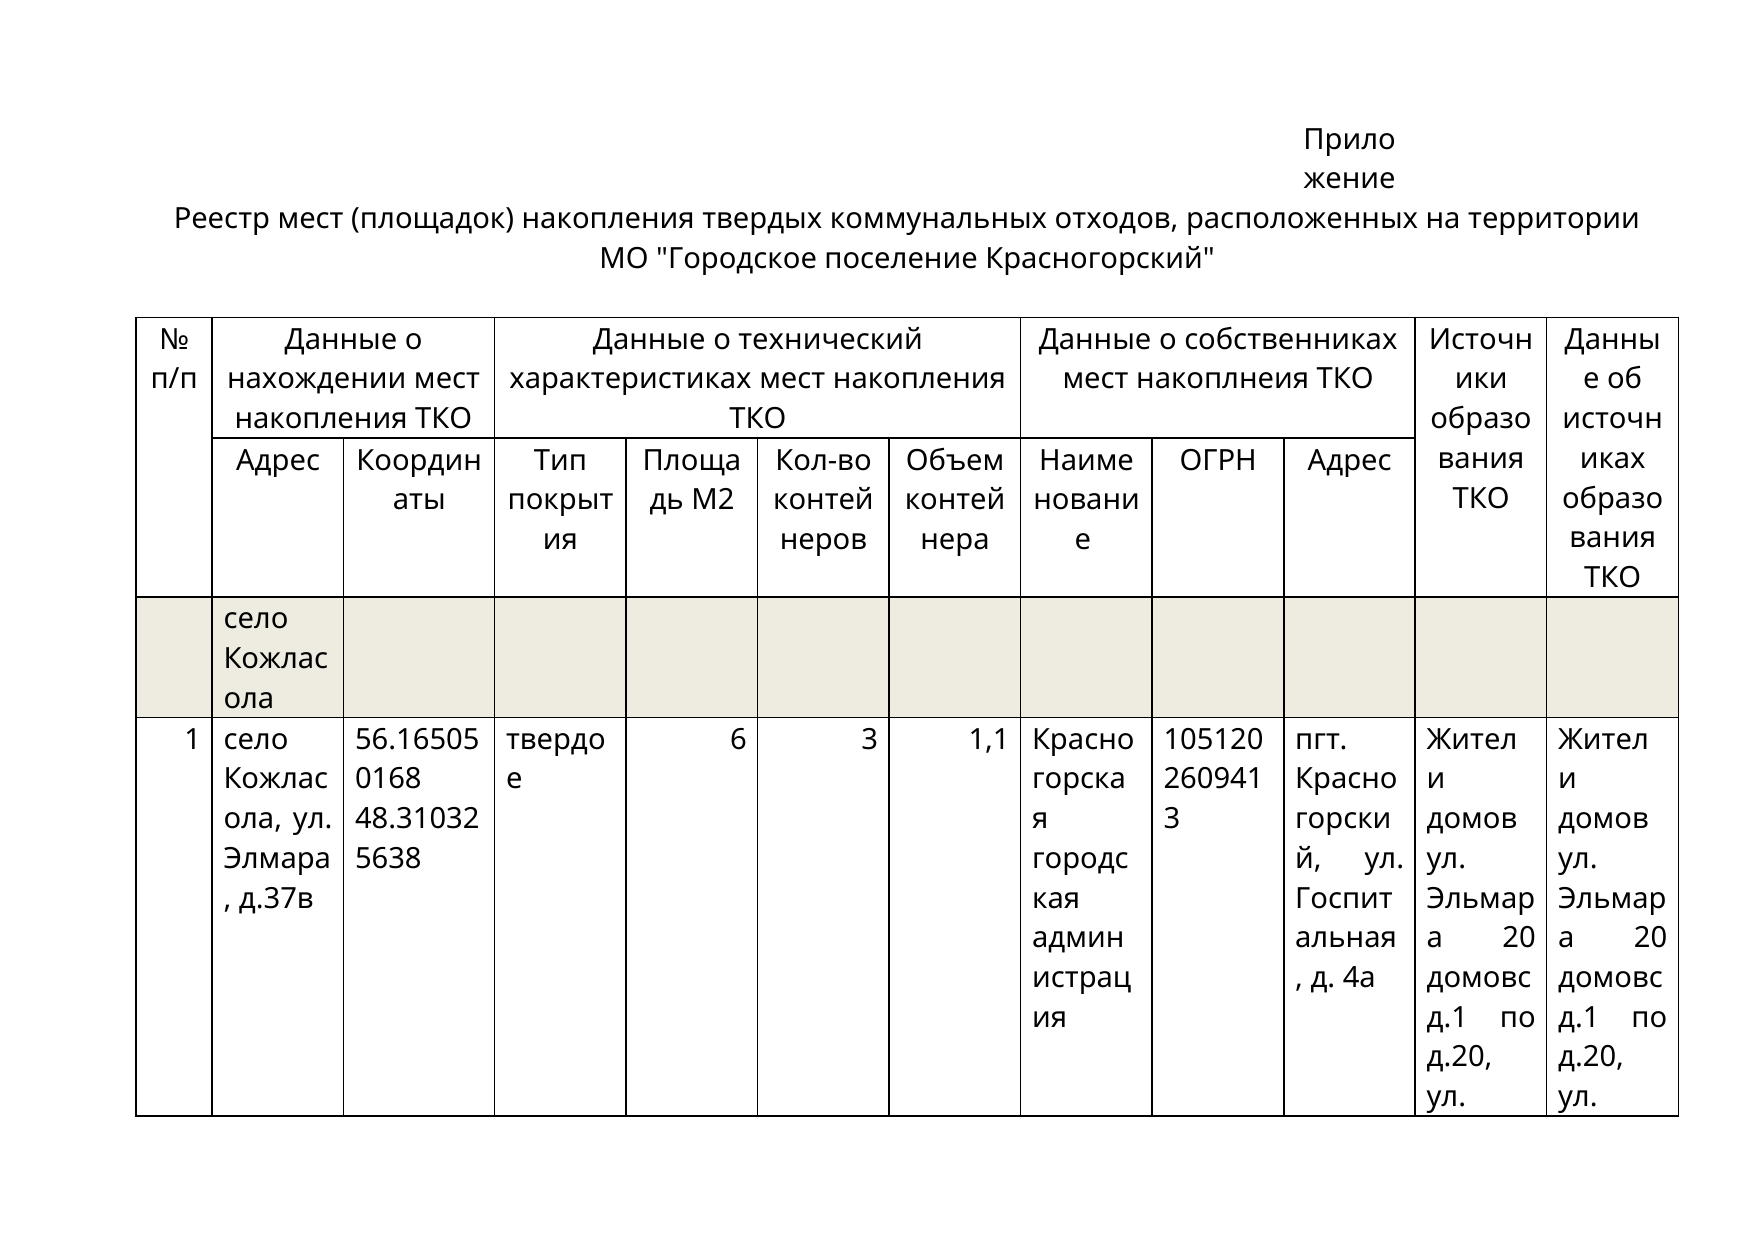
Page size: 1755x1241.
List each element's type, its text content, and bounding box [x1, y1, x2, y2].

table_cell 1,1 [890, 718, 1020, 1115]
table_cell [344, 598, 494, 717]
table_cell твердое [495, 718, 625, 1115]
table_cell Площадь М2 [627, 439, 757, 596]
table_cell Данные о собственниках мест накоплнеия ТКО [1021, 318, 1414, 437]
table_cell Адрес [1285, 439, 1414, 596]
table_header [758, 118, 889, 197]
table_cell [1153, 598, 1283, 717]
table_cell [758, 277, 889, 317]
table_cell [1547, 277, 1678, 317]
table_header [1021, 118, 1152, 197]
table_cell [1416, 598, 1546, 717]
table_cell 56.165050168 48.310325638 [344, 718, 494, 1115]
table_header [889, 118, 1021, 197]
table_cell Тип покрытия [495, 439, 625, 596]
table_cell пгт. Красногорский, ул. Госпитальная, д. 4а [1285, 718, 1414, 1115]
table_cell село Кожласола [213, 598, 343, 717]
table_header Приложение [1284, 118, 1415, 197]
table_cell 6 [627, 718, 757, 1115]
table_header [626, 118, 757, 197]
table_cell Адрес [213, 439, 343, 596]
table_cell [344, 277, 494, 317]
table_cell Кол-во контейнеров [758, 439, 888, 596]
table_cell [627, 598, 757, 717]
table_header [344, 118, 494, 197]
table_cell Жители домов ул. Эльмара 20 домовсд.1 по д.20, ул. [1547, 718, 1678, 1115]
table_cell Реестр мест (площадок) накопления твердых коммунальных отходов, расположенных на территории МО "Городское поселение Красногорский" [136, 198, 1678, 277]
table_cell Наименование [1021, 439, 1151, 596]
table_cell [890, 598, 1020, 717]
table_cell 1051202609413 [1153, 718, 1283, 1115]
table_cell Источники образования ТКО [1416, 318, 1546, 596]
table_cell Красногорская городская администрация [1021, 718, 1151, 1115]
table_cell Данные о нахождении мест накопления ТКО [213, 318, 494, 437]
table_cell 3 [758, 718, 888, 1115]
table_header [212, 118, 343, 197]
table_cell [1547, 598, 1678, 717]
table_cell [1021, 598, 1151, 717]
table_cell Данные о технический характеристиках мест накопления ТКО [495, 318, 1020, 437]
table_header [1415, 118, 1547, 197]
table_cell [136, 277, 212, 317]
table_cell [1152, 277, 1284, 317]
table_cell [758, 598, 888, 717]
table_cell [1415, 277, 1547, 317]
table_cell Данные об источниках образования ТКО [1547, 318, 1678, 596]
table_cell [137, 598, 211, 717]
table_cell село Кожласола, ул. Элмара, д.37в [213, 718, 343, 1115]
table_cell [626, 277, 757, 317]
table_cell [1284, 277, 1415, 317]
table_cell № п/п [137, 318, 211, 596]
table_cell [495, 598, 625, 717]
table_header [136, 118, 212, 197]
table_header [495, 118, 626, 197]
table_cell [495, 277, 626, 317]
table_cell ОГРН [1153, 439, 1283, 596]
table_cell [212, 277, 343, 317]
table_cell Координаты [344, 439, 494, 596]
table_cell Объем контейнера [890, 439, 1020, 596]
table_cell 1 [137, 718, 211, 1115]
table_header [1152, 118, 1284, 197]
table_cell [1285, 598, 1414, 717]
table_cell [1021, 277, 1152, 317]
table_header [1547, 118, 1678, 197]
table_cell Жители домов ул. Эльмара 20 домовсд.1 по д.20, ул. [1416, 718, 1546, 1115]
table_cell [889, 277, 1021, 317]
